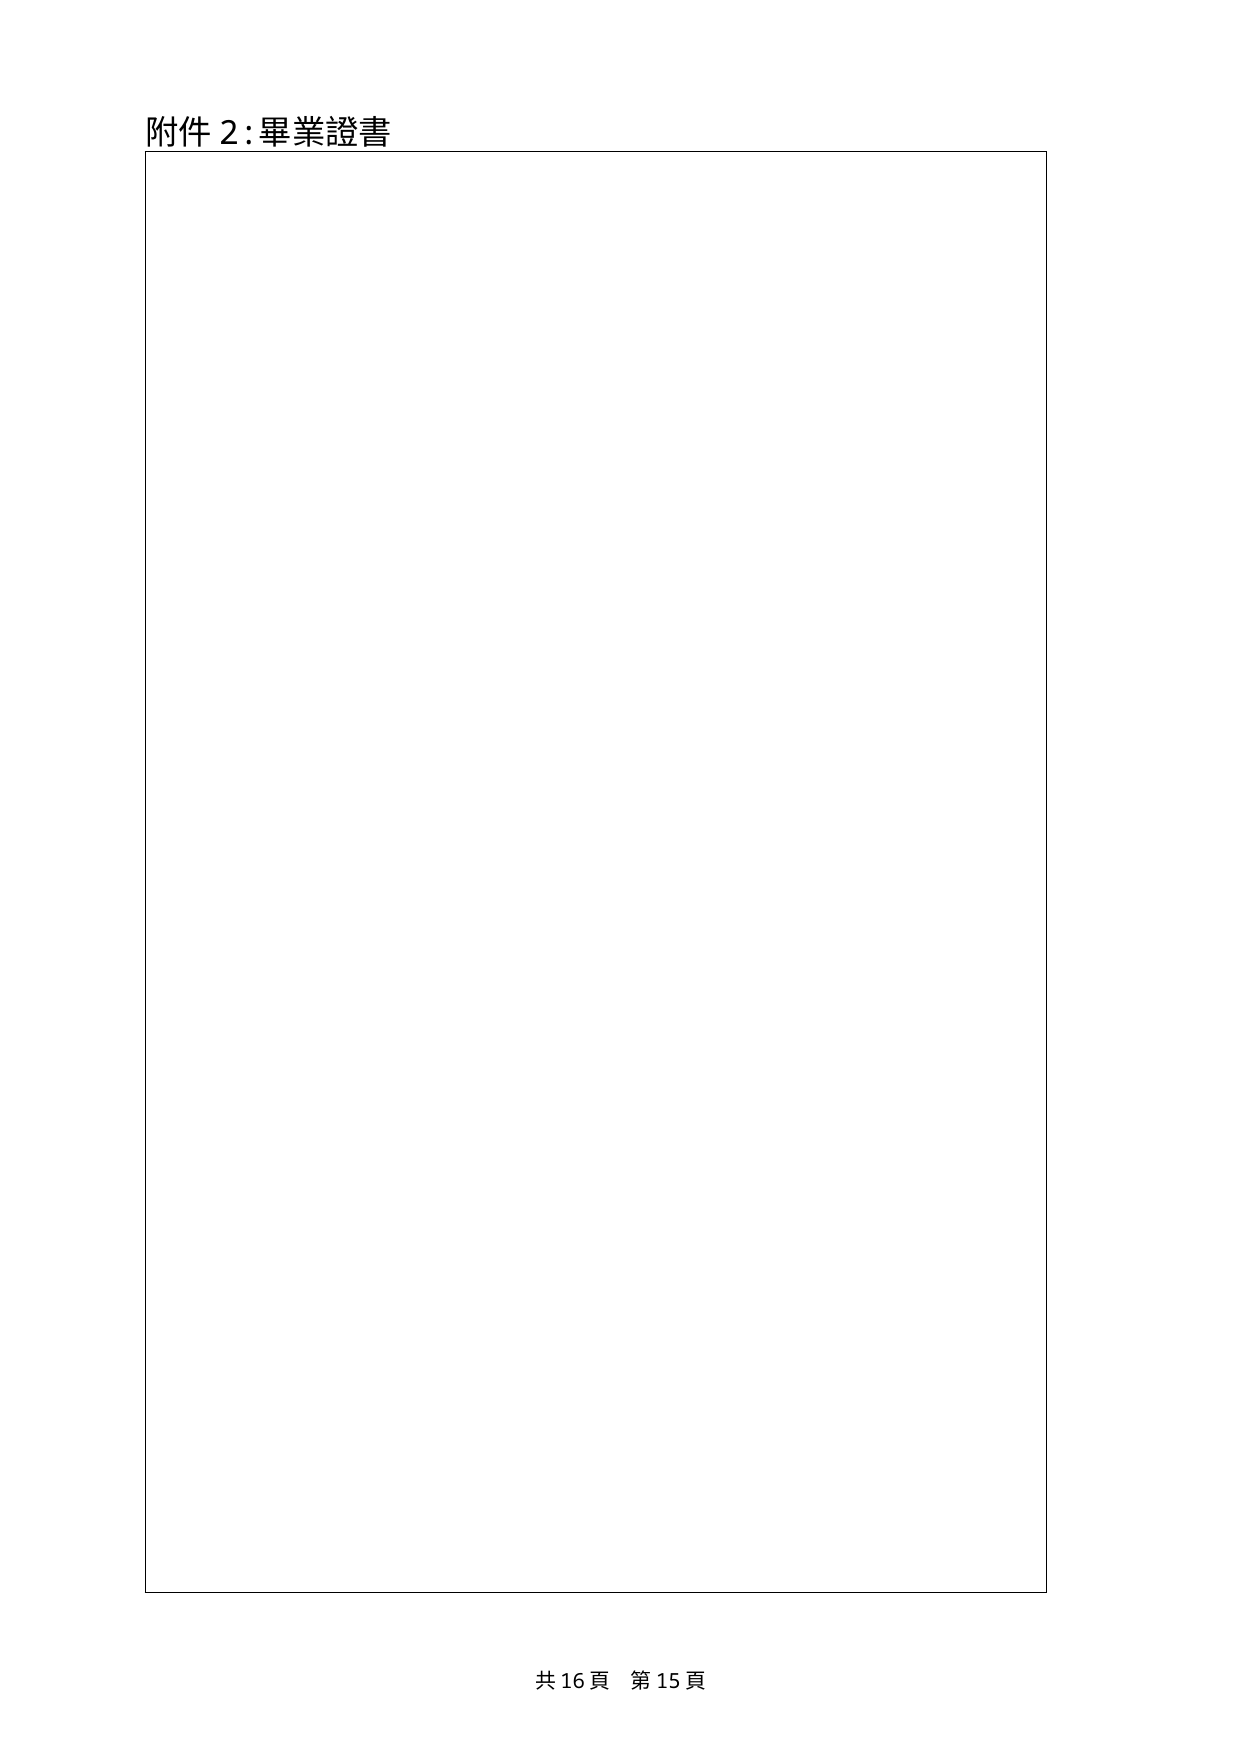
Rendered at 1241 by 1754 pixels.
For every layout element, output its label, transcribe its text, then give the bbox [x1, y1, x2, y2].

table_header [146, 152, 1046, 1592]
table_cell [87, 89, 142, 1656]
table_cell [1076, 89, 1168, 1656]
table_cell 附件2:畢業證書 [142, 89, 1076, 1656]
